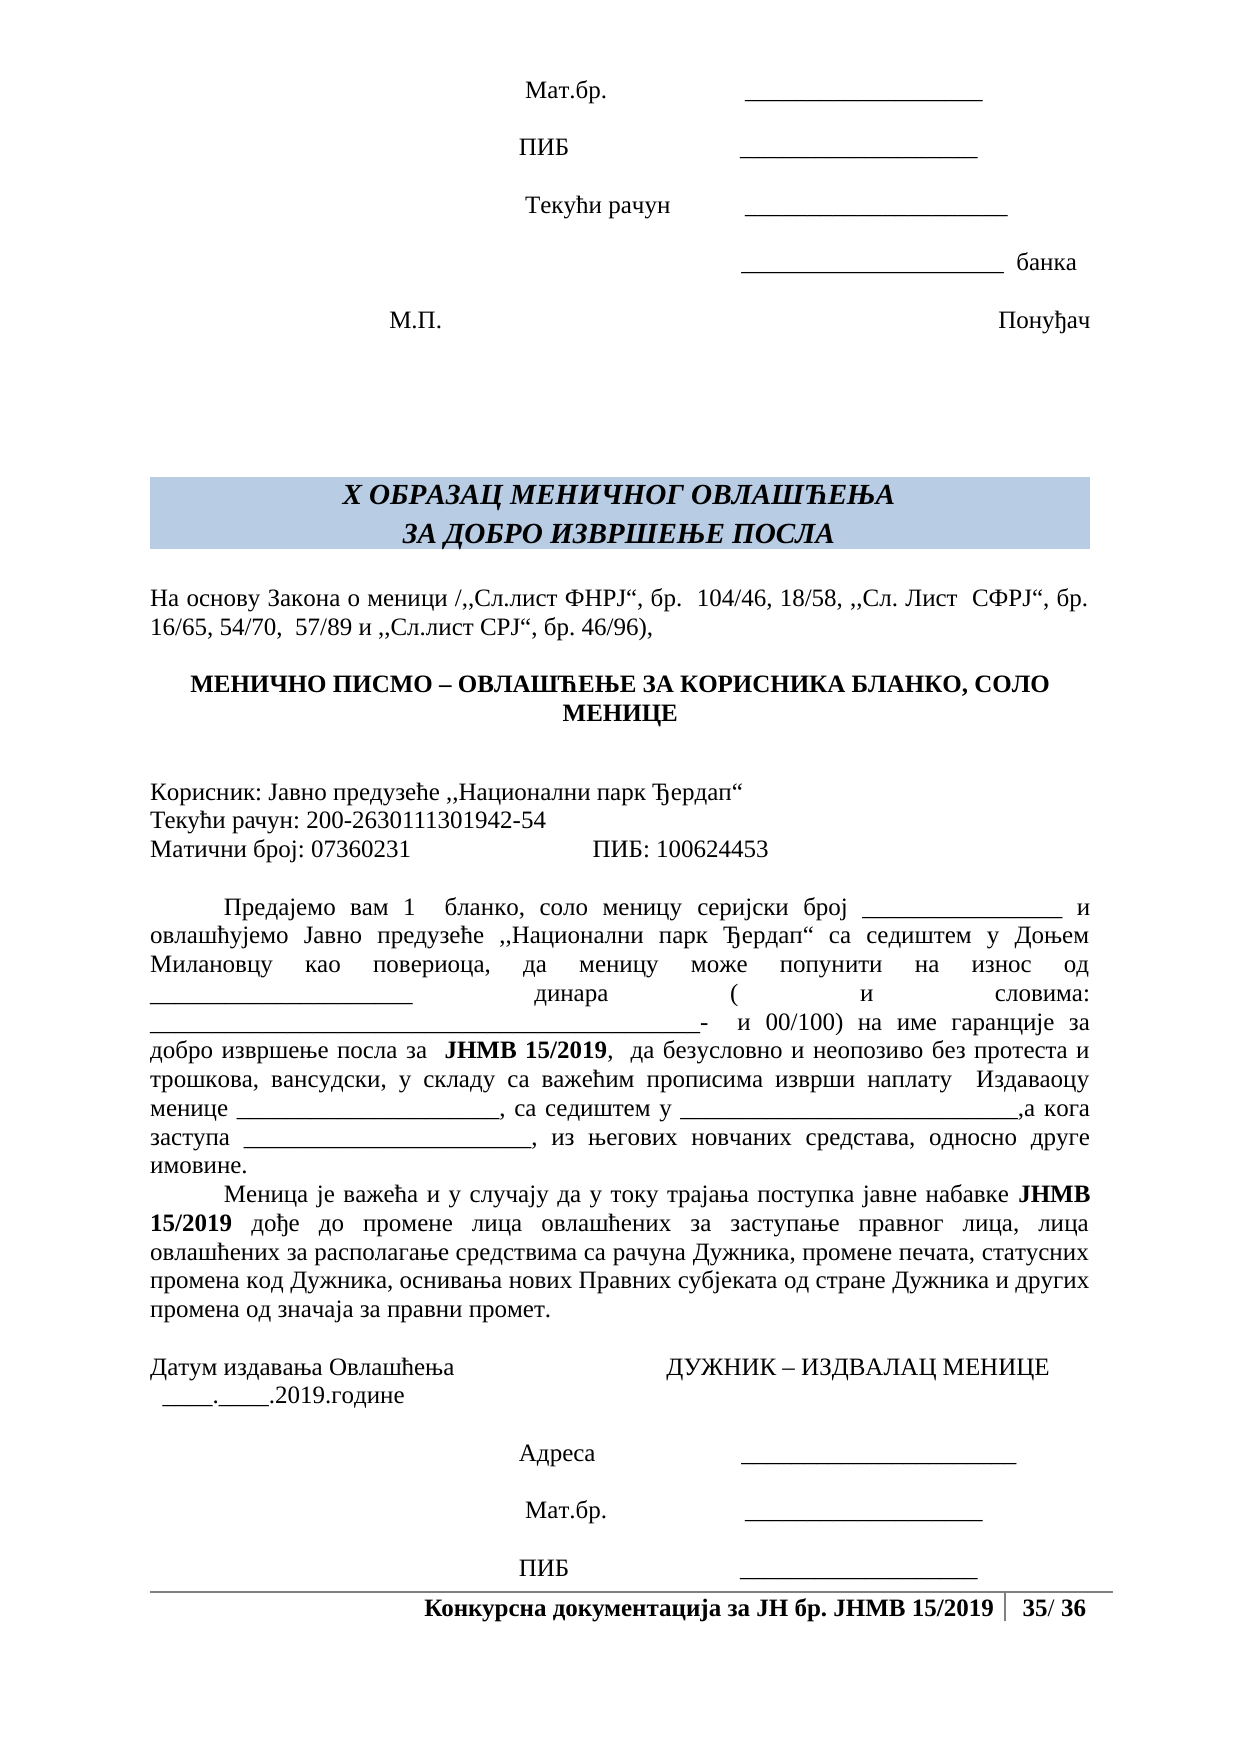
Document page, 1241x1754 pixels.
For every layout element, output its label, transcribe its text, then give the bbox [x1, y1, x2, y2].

text Матични број: 07360231 ПИБ: 100624453 [150, 834, 1090, 863]
text _____________________ банка [150, 247, 1090, 276]
text На основу Закона о меници /,,Сл.лист ФНРЈ“, бр. 104/46, 18/58, ,,Сл. Лист СФРЈ“, бр. 16/65, 54/70, 57/89 и ,,Сл.лист СРЈ“, бр. 46/96), [150, 583, 1090, 641]
text Мат.бр. ___________________ [450, 75, 1090, 104]
text Текући рачун: 200-2630111301942-54 [150, 805, 1090, 834]
text Текући рачун _____________________ [450, 190, 1090, 219]
text Предајемо вам 1 бланко, соло меницу серијски број ________________ и овлашћујемо Јавно предузеће ,,Национални парк Ђердап“ са седиштем у Доњем Милановцу као повериоца, да меницу може попунити на износ од _____________________ динара ( и словима: ____________________________________________- и 00/100) на име гаранције за добро извршење посла за ЈНМВ 15/2019, да безусловно и неопозиво без протеста и трoшкова, вансудски, у складу са важећим прописима изврши наплату Издаваоцу менице _____________________, са седиштем у ___________________________,а кога заступа _______________________, из његових новчаних средстава, односно друге имовине. [150, 892, 1090, 1179]
text ЗА ДОБРО ИЗВРШЕЊЕ ПОСЛА [150, 516, 1090, 549]
text М.П. Понуђач [150, 305, 1090, 334]
text Адреса ______________________ [150, 1438, 1090, 1467]
text Мат.бр. ___________________ [450, 1495, 1090, 1524]
text ____.____.2019.године [150, 1380, 1090, 1438]
text X ОБРАЗАЦ МЕНИЧНОГ ОВЛАШЋЕЊА [150, 477, 1090, 511]
text Меница је важећа и у случају да у току трајања поступка јавне набавке ЈНМВ 15/2019 дође до промене лица овлашћених за заступање правног лица, лица овлашћених за располагање средствима са рачуна Дужника, промене печата, статусних промена код Дужника, оснивања нових Правних субјеката од стране Дужника и других промена од значаја за правни промет. [150, 1179, 1090, 1323]
text Корисник: Јавно предузеће ,,Национални парк Ђердап“ [150, 777, 1090, 805]
text Датум издавања Овлашћења ДУЖНИК – ИЗДВАЛАЦ МЕНИЦЕ [150, 1352, 1090, 1380]
text ПИБ ___________________ [150, 1553, 1090, 1582]
text МЕНИЧНО ПИСМО – ОВЛАШЋЕЊЕ ЗА КОРИСНИКА БЛАНКО, СОЛО МЕНИЦЕ [150, 669, 1090, 727]
text ПИБ ___________________ [150, 132, 1090, 161]
